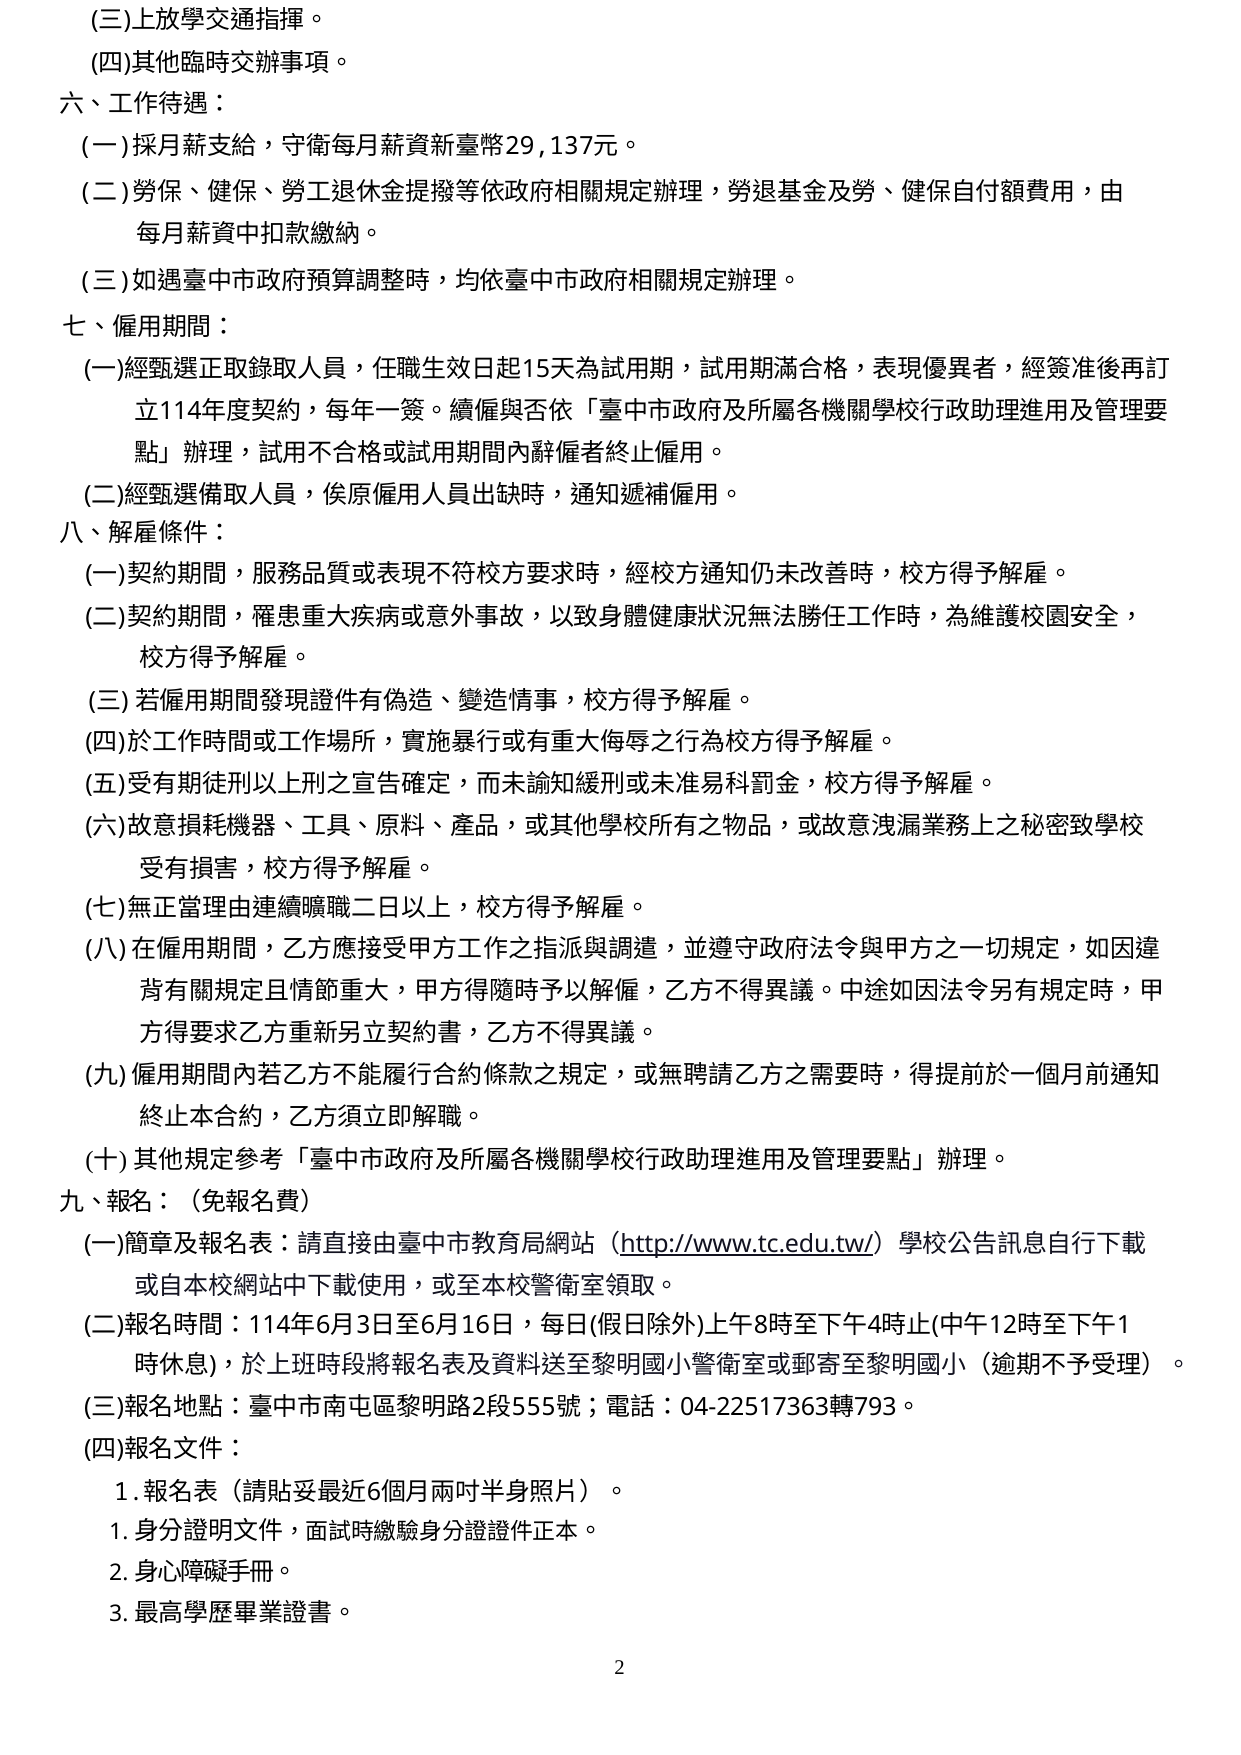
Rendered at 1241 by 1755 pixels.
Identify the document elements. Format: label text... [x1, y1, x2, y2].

text 六、工作待遇： [59, 84, 1224, 120]
text (三)如遇臺中市政府預算調整時，均依臺中市政府相關規定辦理。 [59, 260, 1133, 296]
list 最高學歷畢業證書。 [109, 1593, 1224, 1629]
text (二)勞保、健保、勞工退休金提撥等依政府相關規定辦理，勞退基金及勞、健保自付額費用，由每月薪資中扣款繳納。 [78, 172, 1133, 250]
text (八) 在僱用期間，乙方應接受甲方工作之指派與調遣，並遵守政府法令與甲方之一切規定，如因違背有關規定且情節重大，甲方得隨時予以解僱，乙方不得異議。中途如因法令另有規定時，甲方得要求乙方重新另立契約書，乙方不得異議。 [85, 928, 1165, 1048]
text (十) 其他規定參考「臺中市政府及所屬各機關學校行政助理進用及管理要點」辦理。九、報名：（免報名費） [59, 1139, 1015, 1217]
text (六) 故意損耗機器、工具、原料、產品，或其他學校所有之物品，或故意洩漏業務上之秘密致學校受有損害，校方得予解雇。 [85, 806, 1165, 884]
text (三)報名地點：臺中市南屯區黎明路2段555號；電話：04-22517363轉793。 [84, 1386, 1170, 1423]
text (四)其他臨時交辦事項。 [84, 42, 710, 78]
list 身心障礙手冊。 [109, 1551, 1224, 1587]
text (七) 無正當理由連續曠職二日以上，校方得予解雇。 [85, 890, 1224, 922]
text (二)經甄選備取人員，俟原僱用人員出缺時，通知遞補僱用。八、解雇條件： [59, 474, 760, 548]
text (五) 受有期徒刑以上刑之宣告確定，而未諭知緩刑或未准易科罰金，校方得予解雇。 [85, 764, 1224, 800]
text (四) 於工作時間或工作場所，實施暴行或有重大侮辱之行為校方得予解雇。 [85, 722, 1224, 758]
text 1.報名表（請貼妥最近6個月兩吋半身照片）。 [84, 1471, 1172, 1507]
list 身分證明文件，面試時繳驗身分證證件正本。 [109, 1513, 1224, 1546]
text (一)採月薪支給，守衛每月薪資新臺幣29,137元。 [59, 125, 1133, 161]
text (一)簡章及報名表：請直接由臺中市教育局網站（http://www.tc.edu.tw/）學校公告訊息自行下載或自本校網站中下載使用，或至本校警衛室領取。 [84, 1223, 1147, 1302]
text 時休息)，於上班時段將報名表及資料送至黎明國小警衛室或郵寄至黎明國小（逾期不予受理）。 [134, 1345, 1224, 1381]
text (一) 契約期間，服務品質或表現不符校方要求時，經校方通知仍未改善時，校方得予解雇。 [85, 554, 1224, 590]
text (一)經甄選正取錄取人員，任職生效日起15天為試用期，試用期滿合格，表現優異者，經簽准後再訂立114年度契約，每年一簽。續僱與否依「臺中市政府及所屬各機關學校行政助理進用及管理要點」辦理，試用不合格或試用期間內辭僱者終止僱用。 [84, 349, 1172, 468]
text (二) 契約期間，罹患重大疾病或意外事故，以致身體健康狀況無法勝任工作時，為維護校園安全，校方得予解雇。 [85, 596, 1165, 674]
text (三) 若僱用期間發現證件有偽造、變造情事，校方得予解雇。 [88, 680, 1224, 716]
text (二)報名時間：114年6月3日至6月16日，每日(假日除外)上午8時至下午4時止(中午12時至下午1 [84, 1308, 1224, 1340]
text (四)報名文件： [84, 1429, 1172, 1465]
text (三)上放學交通指揮。 [84, 0, 710, 36]
text (九) 僱用期間內若乙方不能履行合約條款之規定，或無聘請乙方之需要時，得提前於一個月前通知終止本合約，乙方須立即解職。 [85, 1054, 1165, 1133]
text 七、僱用期間： [59, 307, 1133, 343]
